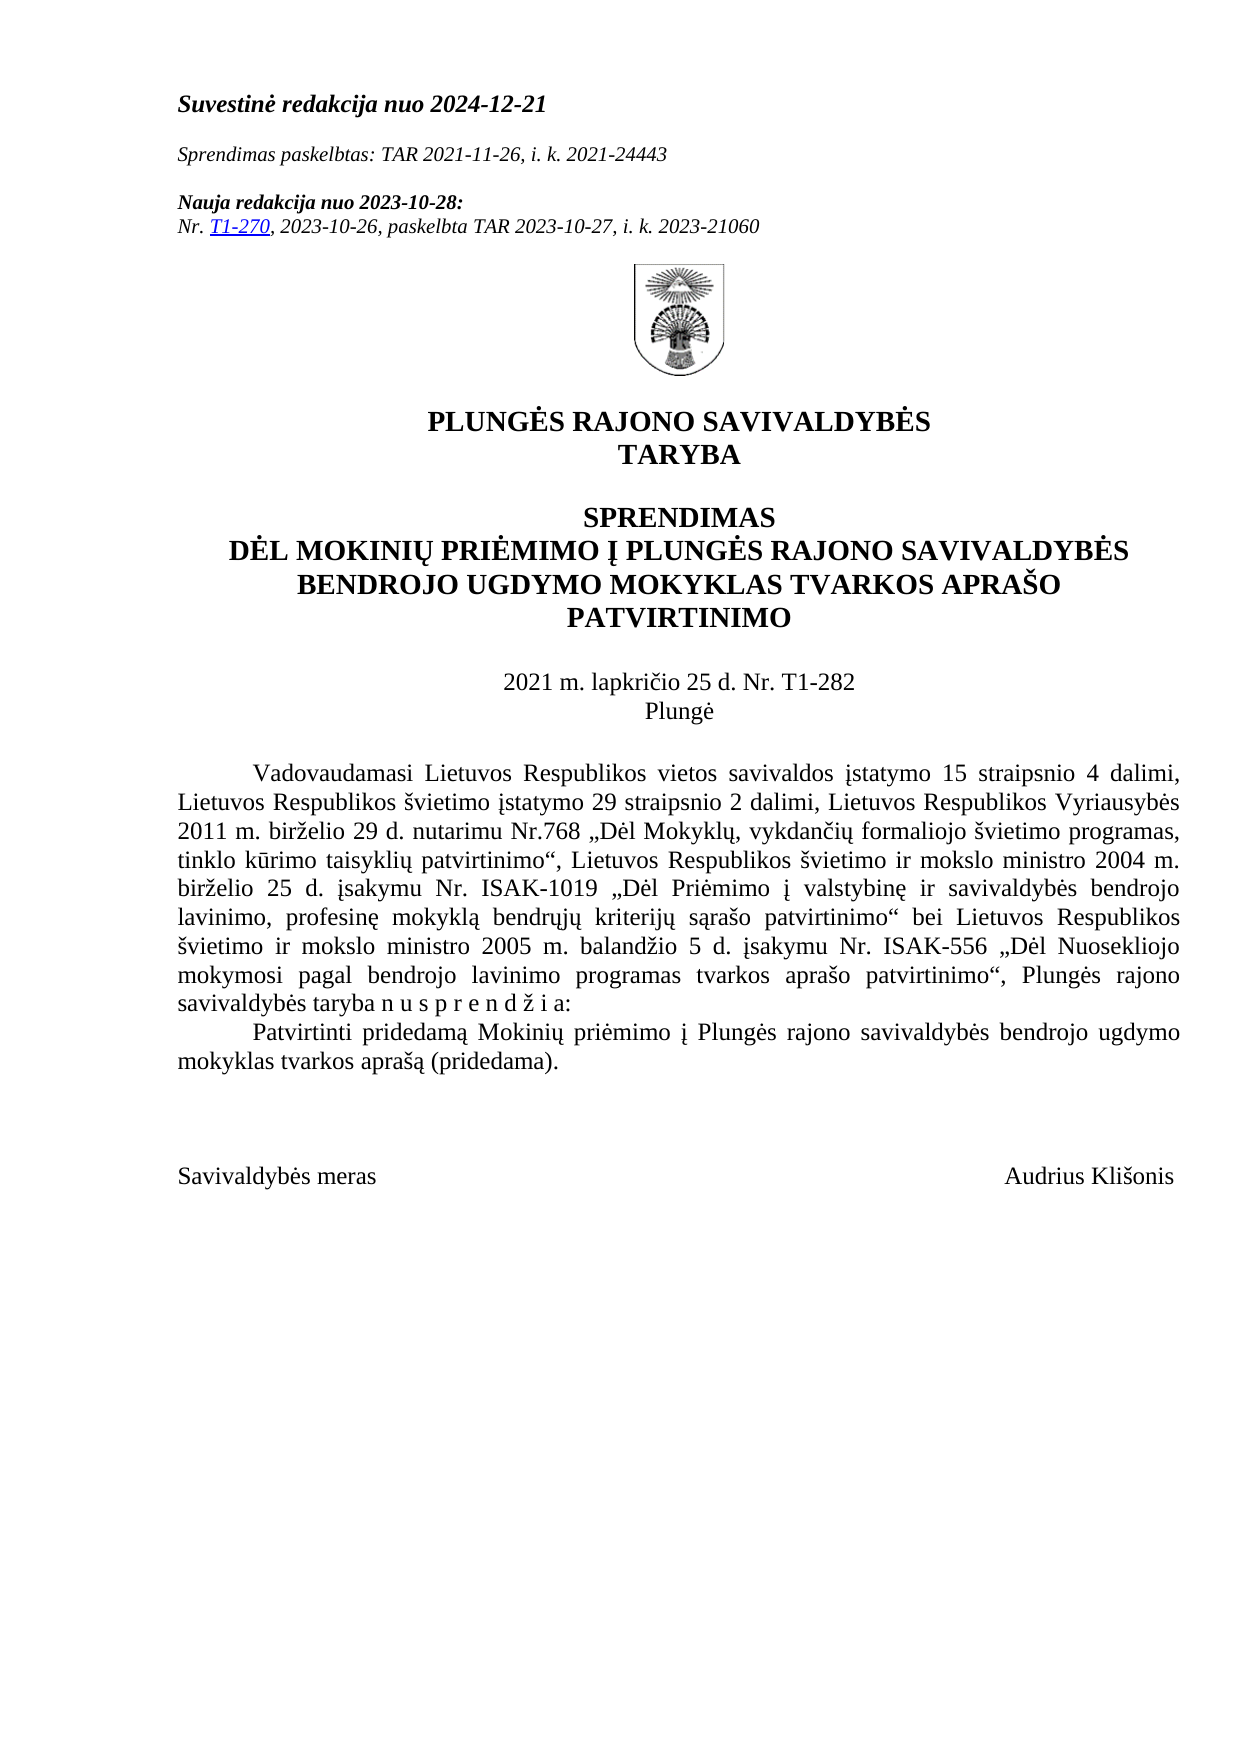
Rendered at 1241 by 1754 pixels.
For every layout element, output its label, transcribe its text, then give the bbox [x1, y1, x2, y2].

text Vadovaudamasi Lietuvos Respublikos vietos savivaldos įstatymo 15 straipsnio 4 dalimi, Lietuvos Respublikos švietimo įstatymo 29 straipsnio 2 dalimi, Lietuvos Respublikos Vyriausybės 2011 m. birželio 29 d. nutarimu Nr.768 „Dėl Mokyklų, vykdančių formaliojo švietimo programas, tinklo kūrimo taisyklių patvirtinimo“, Lietuvos Respublikos švietimo ir mokslo ministro 2004 m. birželio 25 d. įsakymu Nr. ISAK-1019 „Dėl Priėmimo į valstybinę ir savivaldybės bendrojo lavinimo, profesinę mokyklą bendrųjų kriterijų sąrašo patvirtinimo“ bei Lietuvos Respublikos švietimo ir mokslo ministro 2005 m. balandžio 5 d. įsakymu Nr. ISAK-556 „Dėl Nuosekliojo mokymosi pagal bendrojo lavinimo programas tvarkos aprašo patvirtinimo“, Plungės rajono savivaldybės taryba n u s p r e n d ž i a: [177, 758, 1181, 1017]
text Sprendimas paskelbtas: TAR 2021-11-26, i. k. 2021-24443 [177, 141, 1181, 166]
text Suvestinė redakcija nuo 2024-12-21 [177, 89, 1181, 117]
text SPRENDIMAS [177, 500, 1181, 533]
text PLUNGĖS RAJONO SAVIVALDYBĖS [177, 404, 1181, 437]
text Plungė [177, 696, 1181, 725]
text 2021 m. lapkričio 25 d. Nr. T1-282 [177, 667, 1181, 696]
text TARYBA [177, 437, 1181, 471]
text Nr. T1-270, 2023-10-26, paskelbta TAR 2023-10-27, i. k. 2023-21060 [177, 214, 1181, 238]
text Nauja redakcija nuo 2023-10-28: [177, 189, 1181, 214]
text DĖL MOKINIŲ PRIĖMIMO Į PLUNGĖS RAJONO SAVIVALDYBĖS BENDROJO UGDYMO mokyklas TVARKOS APRAŠO [177, 533, 1181, 600]
text Savivaldybės meras Audrius Klišonis [177, 1161, 1181, 1190]
text PATVIRTINIMO [177, 600, 1181, 634]
text Patvirtinti pridedamą Mokinių priėmimo į Plungės rajono savivaldybės bendrojo ugdymo mokyklas tvarkos aprašą (pridedama). [177, 1017, 1181, 1075]
